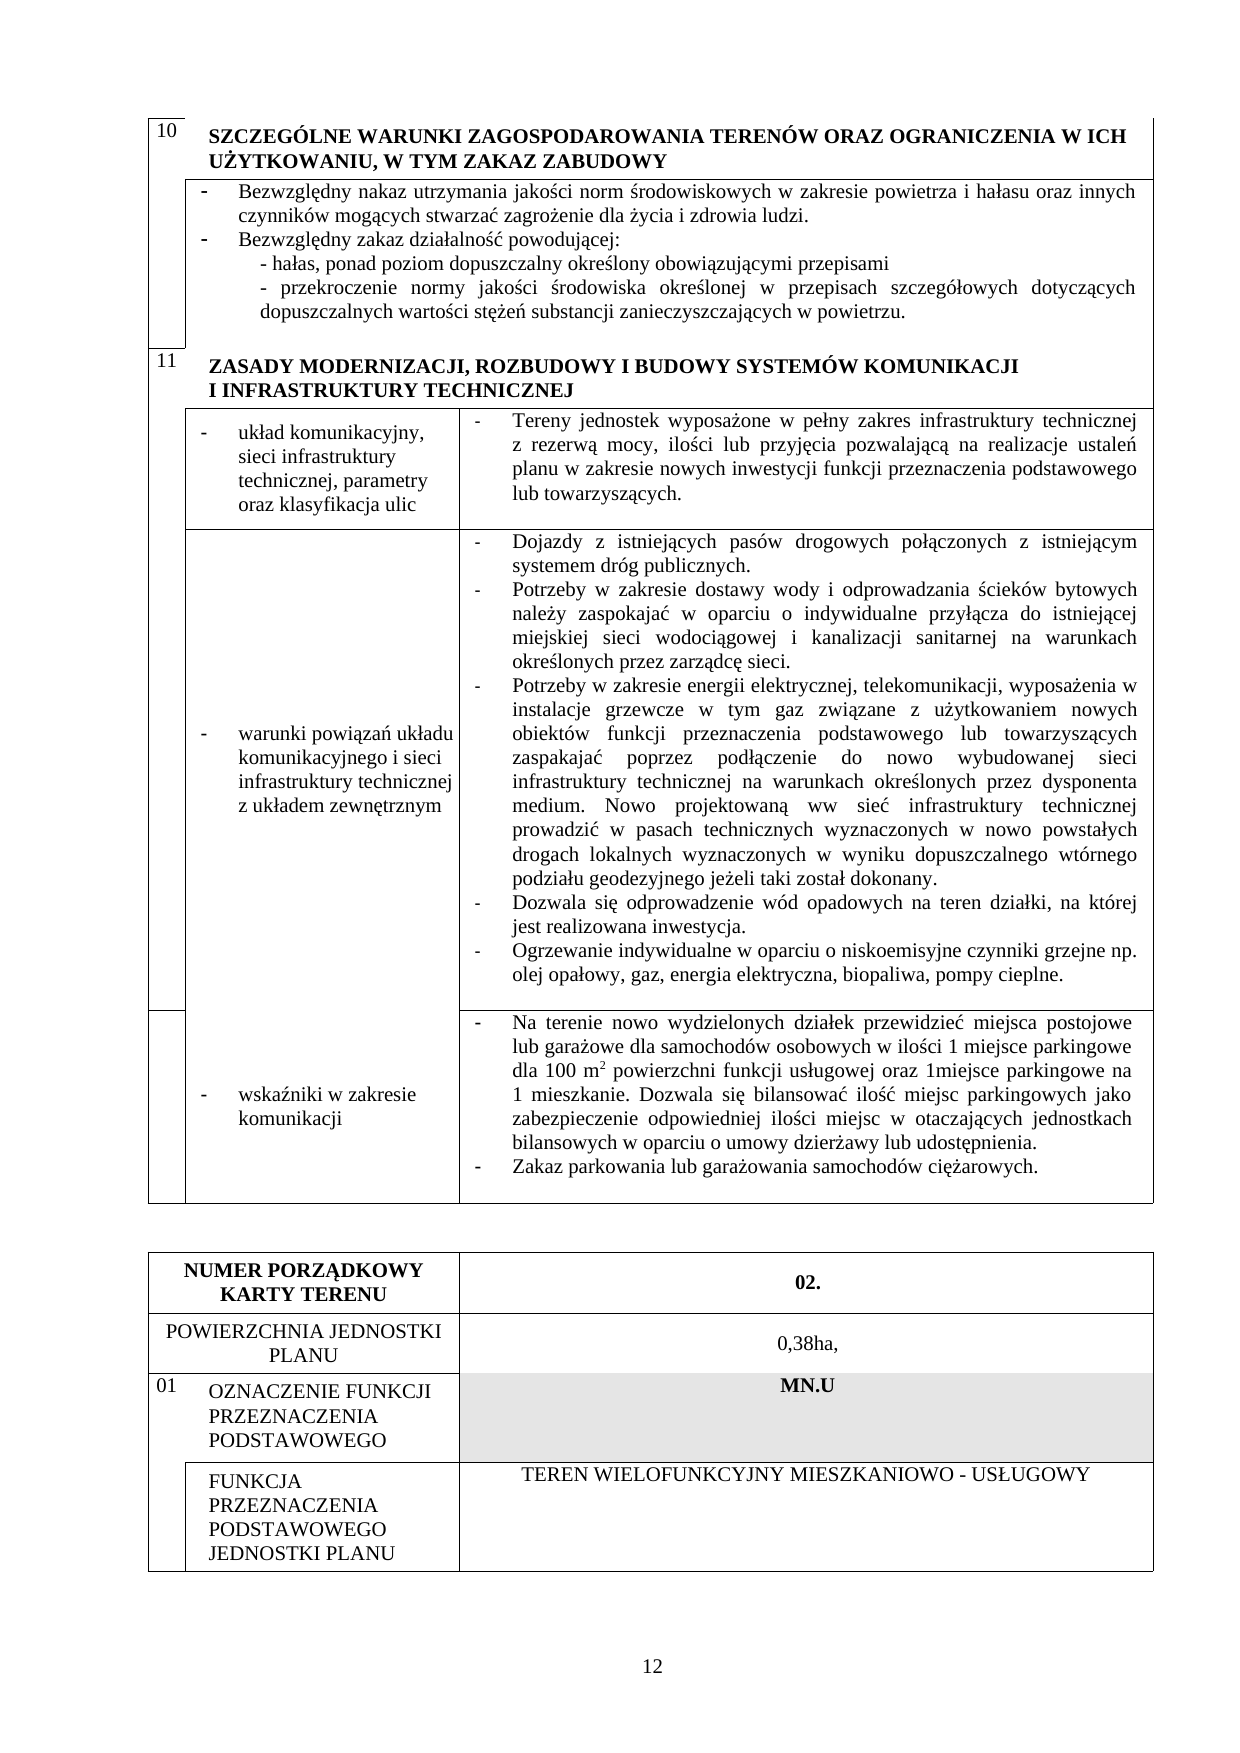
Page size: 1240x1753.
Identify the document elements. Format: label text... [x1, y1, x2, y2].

table_header ZASADY MODERNIZACJI, ROZBUDOWY I BUDOWY SYSTEMÓW KOMUNIKACJI I INFRASTRUKTURY TECHNICZNEJ [185, 348, 1153, 408]
table_cell wskaźniki w zakresie komunikacji [186, 1010, 459, 1202]
table_header 02. [460, 1253, 1153, 1312]
table_cell TEREN WIELOFUNKCYJNY MIESZKANIOWO - USŁUGOWY [460, 1463, 1153, 1571]
table_header OZNACZENIE FUNKCJI PRZEZNACZENIA PODSTAWOWEGO [185, 1374, 459, 1462]
table_header MN.U [460, 1373, 1153, 1462]
table_cell 01 [149, 1374, 185, 1571]
table_cell Dojazdy z istniejących pasów drogowych połączonych z istniejącym systemem dróg publicznych. Potrzeby w zakresie dostawy wody i odprowadzania ścieków bytowych należy zaspokajać w oparciu o indywidualne przyłącza do istniejącej miejskiej sieci wodociągowej i kanalizacji sanitarnej na warunkach określonych przez zarządcę sieci. Potrzeby w zakresie energii elektrycznej, telekomunikacji, wyposażenia w instalacje grzewcze w tym gaz związane z użytkowaniem nowych obiektów funkcji przeznaczenia podstawowego lub towarzyszących zaspakajać poprzez podłączenie do nowo wybudowanej sieci infrastruktury technicznej na warunkach określonych przez dysponenta medium. Nowo projektowaną ww sieć infrastruktury technicznej prowadzić w pasach technicznych wyznaczonych w nowo powstałych drogach lokalnych wyznaczonych w wyniku dopuszczalnego wtórnego podziału geodezyjnego jeżeli taki został dokonany. Dozwala się odprowadzenie wód opadowych na teren działki, na której jest realizowana inwestycja. Ogrzewanie indywidualne w oparciu o niskoemisyjne czynniki grzejne np. olej opałowy, gaz, energia elektryczna, biopaliwa, pompy cieplne. [460, 530, 1153, 1010]
table_header SZCZEGÓLNE WARUNKI ZAGOSPODAROWANIA TERENÓW ORAZ OGRANICZENIA W ICH UŻYTKOWANIU, W TYM ZAKAZ ZABUDOWY [185, 118, 1153, 179]
table_cell Bezwzględny nakaz utrzymania jakości norm środowiskowych w zakresie powietrza i hałasu oraz innych czynników mogących stwarzać zagrożenie dla życia i zdrowia ludzi. Bezwzględny zakaz działalność powodującej: - hałas, ponad poziom dopuszczalny określony obowiązującymi przepisami - przekroczenie normy jakości środowiska określonej w przepisach szczegółowych dotyczących dopuszczalnych wartości stężeń substancji zanieczyszczających w powietrzu. [186, 180, 1153, 347]
table_cell 11 [149, 349, 185, 1010]
table_cell 0,38ha, [460, 1314, 1153, 1373]
table_cell warunki powiązań układu komunikacyjnego i sieci infrastruktury technicznej z układem zewnętrznym [186, 530, 459, 1010]
table_cell układ komunikacyjny, sieci infrastruktury technicznej, parametry oraz klasyfikacja ulic [186, 409, 459, 528]
table_cell [149, 1011, 185, 1202]
table_cell 10 [149, 119, 185, 347]
table_header NUMER PORZĄDKOWY KARTY TERENU [149, 1253, 459, 1312]
table_cell FUNKCJA PRZEZNACZENIA PODSTAWOWEGO JEDNOSTKI PLANU [186, 1463, 459, 1571]
table_cell Na terenie nowo wydzielonych działek przewidzieć miejsca postojowe lub garażowe dla samochodów osobowych w ilości 1 miejsce parkingowe dla 100 m2 powierzchni funkcji usługowej oraz 1miejsce parkingowe na 1 mieszkanie. Dozwala się bilansować ilość miejsc parkingowych jako zabezpieczenie odpowiedniej ilości miejsc w otaczających jednostkach bilansowych w oparciu o umowy dzierżawy lub udostępnienia. Zakaz parkowania lub garażowania samochodów ciężarowych. [460, 1011, 1153, 1202]
table_cell Tereny jednostek wyposażone w pełny zakres infrastruktury technicznej z rezerwą mocy, ilości lub przyjęcia pozwalającą na realizacje ustaleń planu w zakresie nowych inwestycji funkcji przeznaczenia podstawowego lub towarzyszących. [460, 409, 1153, 528]
table_cell POWIERZCHNIA JEDNOSTKI PLANU [149, 1314, 459, 1373]
